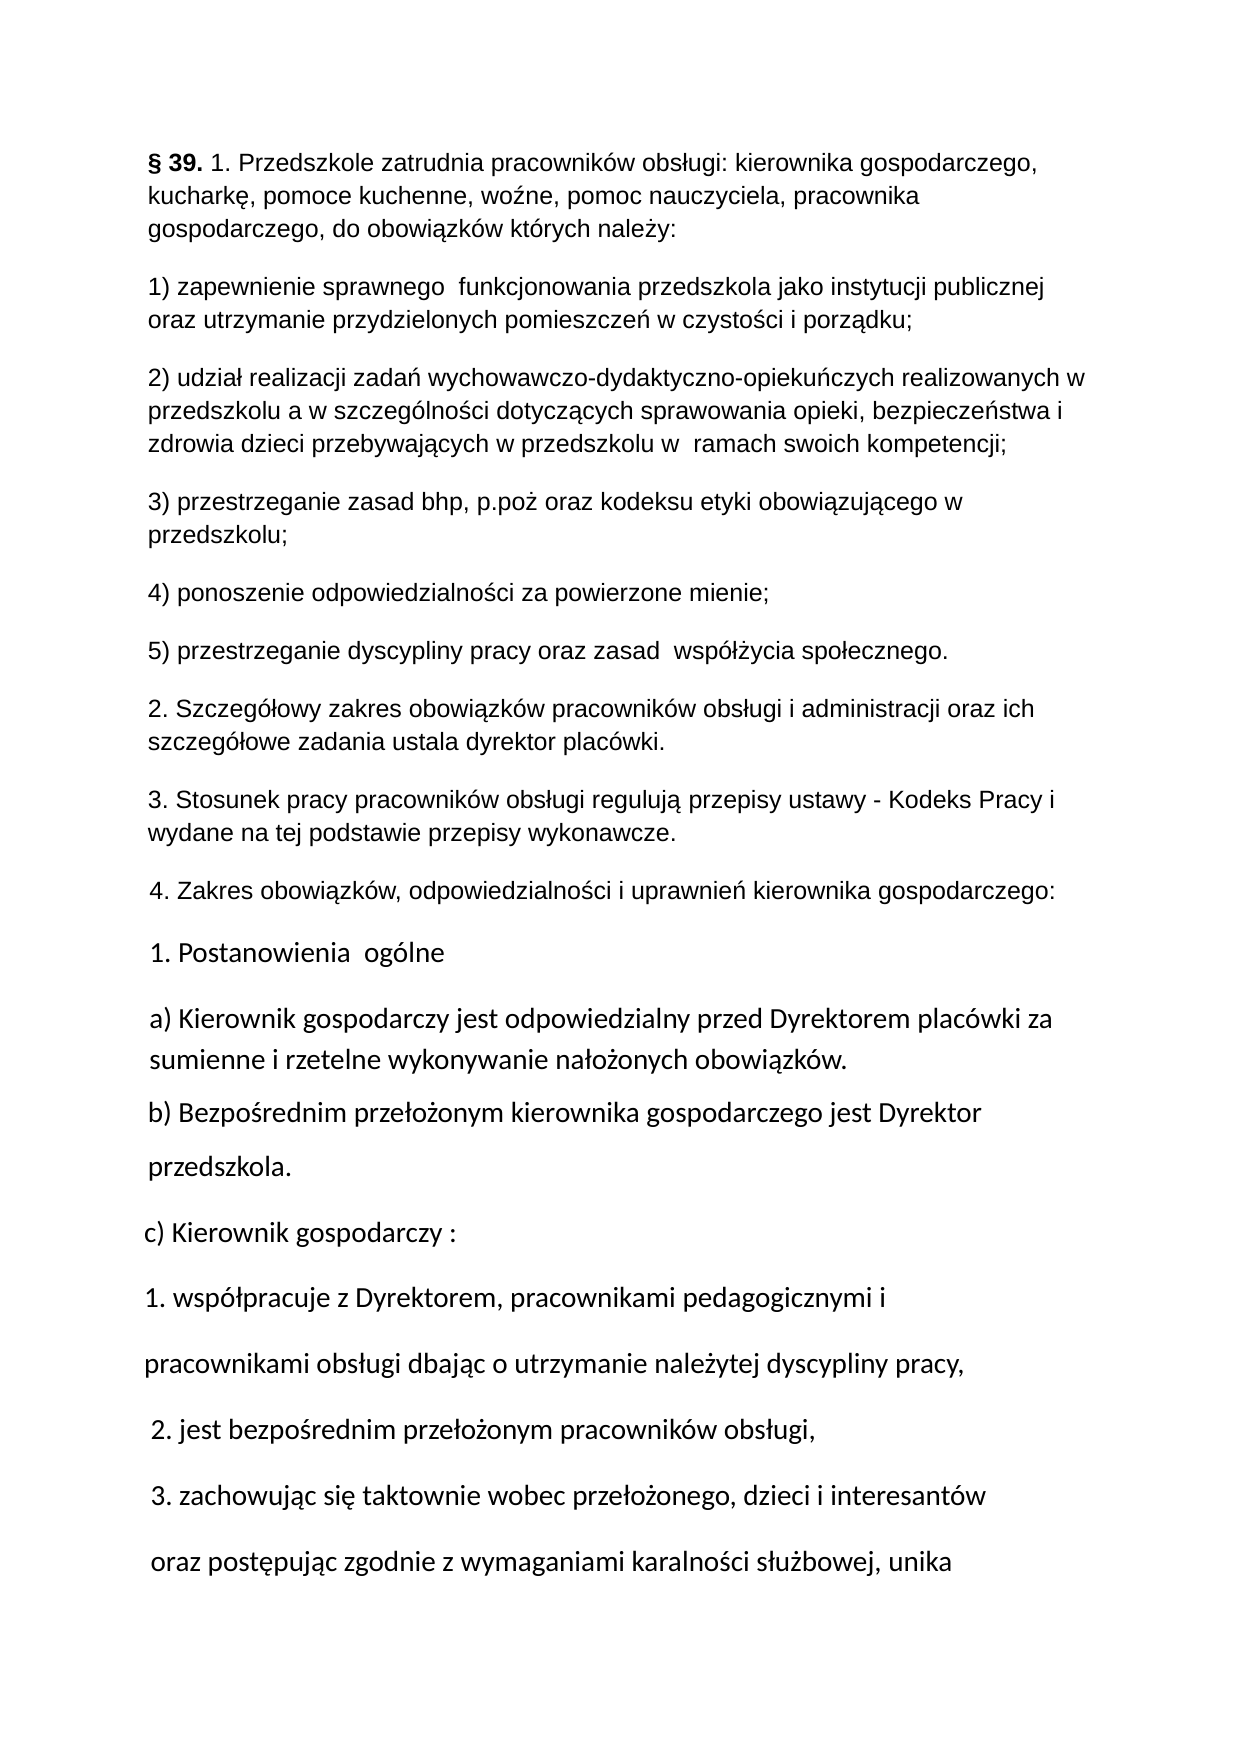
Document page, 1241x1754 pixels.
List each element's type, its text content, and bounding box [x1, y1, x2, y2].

list b) Bezpośrednim przełożonym kierownika gospodarczego jest Dyrektor przedszkola. [148, 1094, 1093, 1183]
list 3. zachowując się taktownie wobec przełożonego, dzieci i interesantów [124, 1477, 1093, 1513]
text 3) przestrzeganie zasad bhp, p.poż oraz kodeksu etyki obowiązującego w przedszkolu; [148, 487, 1093, 548]
text 5) przestrzeganie dyscypliny pracy oraz zasad współżycia społecznego. [148, 636, 1093, 664]
text 2) udział realizacji zadań wychowawczo-dydaktyczno-opiekuńczych realizowanych w przedszkolu a w szczególności dotyczących sprawowania opieki, bezpieczeństwa i zdrowia dzieci przebywających w przedszkolu w ramach swoich kompetencji; [148, 363, 1093, 457]
list c) Kierownik gospodarczy : [124, 1214, 1093, 1249]
text 2. Szczegółowy zakres obowiązków pracowników obsługi i administracji oraz ich szczegółowe zadania ustala dyrektor placówki. [148, 694, 1093, 756]
list oraz postępując zgodnie z wymaganiami karalności służbowej, unika [124, 1543, 1093, 1579]
text 3. Stosunek pracy pracowników obsługi regulują przepisy ustawy - Kodeks Pracy i wydane na tej podstawie przepisy wykonawcze. [148, 785, 1093, 847]
text 1. Postanowienia ogólne [149, 934, 1093, 969]
list 2. jest bezpośrednim przełożonym pracowników obsługi, [124, 1411, 1093, 1447]
list pracownikami obsługi dbając o utrzymanie należytej dyscypliny pracy, [124, 1346, 1093, 1381]
text 4) ponoszenie odpowiedzialności za powierzone mienie; [148, 578, 1093, 607]
text 1) zapewnienie sprawnego funkcjonowania przedszkola jako instytucji publicznej oraz utrzymanie przydzielonych pomieszczeń w czystości i porządku; [148, 272, 1093, 333]
list 1. współpracuje z Dyrektorem, pracownikami pedagogicznymi i [124, 1279, 1093, 1315]
text 4. Zakres obowiązków, odpowiedzialności i uprawnień kierownika gospodarczego: [149, 876, 1093, 905]
text § 39. 1. Przedszkole zatrudnia pracowników obsługi: kierownika gospodarczego, kucharkę, pomoce kuchenne, woźne, pomoc nauczyciela, pracownika gospodarczego, do obowiązków których należy: [148, 148, 1093, 242]
text a) Kierownik gospodarczy jest odpowiedzialny przed Dyrektorem placówki za sumienne i rzetelne wykonywanie nałożonych obowiązków. [149, 1000, 1093, 1076]
